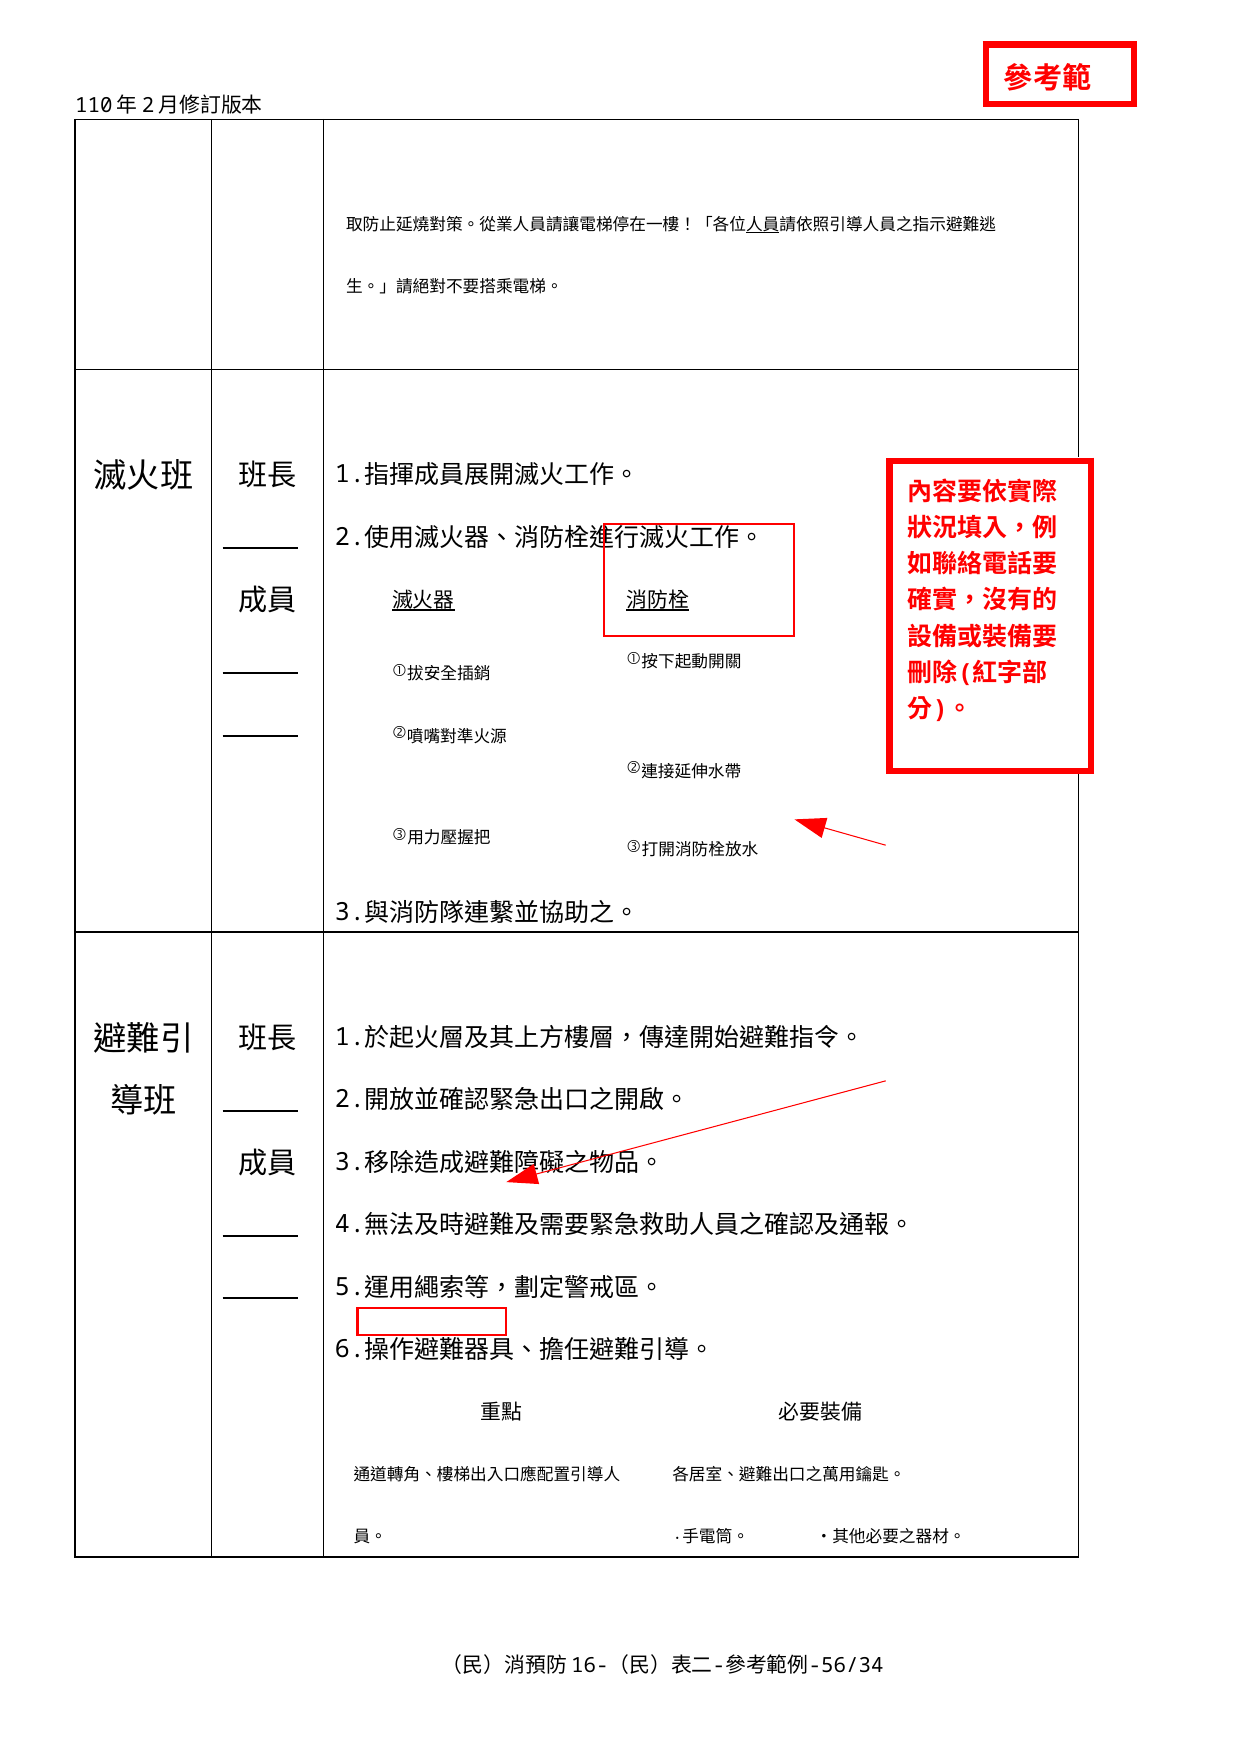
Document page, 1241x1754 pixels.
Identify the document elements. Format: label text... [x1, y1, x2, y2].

table_cell 班長 成員 [212, 933, 323, 1556]
table_cell 各居室、避難出口之萬用鑰匙。 ‧手電筒。 ‧其他必要之器材。 [661, 1431, 979, 1556]
table_cell 1.指揮成員展開滅火工作。 2.使用滅火器、消防栓進行滅火工作。 3.與消防隊連繫並協助之。 [893, 464, 1088, 768]
table_cell [324, 120, 1078, 369]
table_header 滅火器 [381, 556, 603, 619]
table_header [605, 556, 615, 619]
table_header 必要裝備 [661, 1369, 979, 1431]
table_cell 通報班 [76, 120, 211, 369]
table_header 消防栓 [615, 556, 793, 619]
table_cell 通道轉角、樓梯出入口應配置引導人員。 [342, 1431, 661, 1556]
table_cell 按下起動開關 連接延伸水帶 打開消防栓放水 [615, 619, 849, 869]
table_cell 班長 成員 [212, 370, 323, 931]
table_cell 避難引導班 [76, 933, 211, 1556]
table_cell 1.指揮成員展開滅火工作。 2.使用滅火器、消防栓進行滅火工作。 3.與消防隊連繫並協助之。 [324, 370, 1078, 931]
table_cell [212, 120, 323, 369]
table_cell 滅火班 [76, 370, 211, 931]
table_cell 拔安全插銷 噴嘴對準火源 用力壓握把 [381, 619, 615, 869]
table_header 重點 [342, 1369, 661, 1431]
table_header 取防止延燒對策。從業人員請讓電梯停在一樓！「各位人員請依照引導人員之指示避難逃生。」請絕對不要搭乘電梯。 [335, 181, 1054, 306]
table_header [795, 556, 849, 619]
table_cell 1.於起火層及其上方樓層，傳達開始避難指令。 2.開放並確認緊急出口之開啟。 3.移除造成避難障礙之物品。 4.無法及時避難及需要緊急救助人員之確認及通報。 5.運用繩索等，劃定警戒區。 6.操作避難器具、擔任避難引導。 [324, 933, 1078, 1556]
